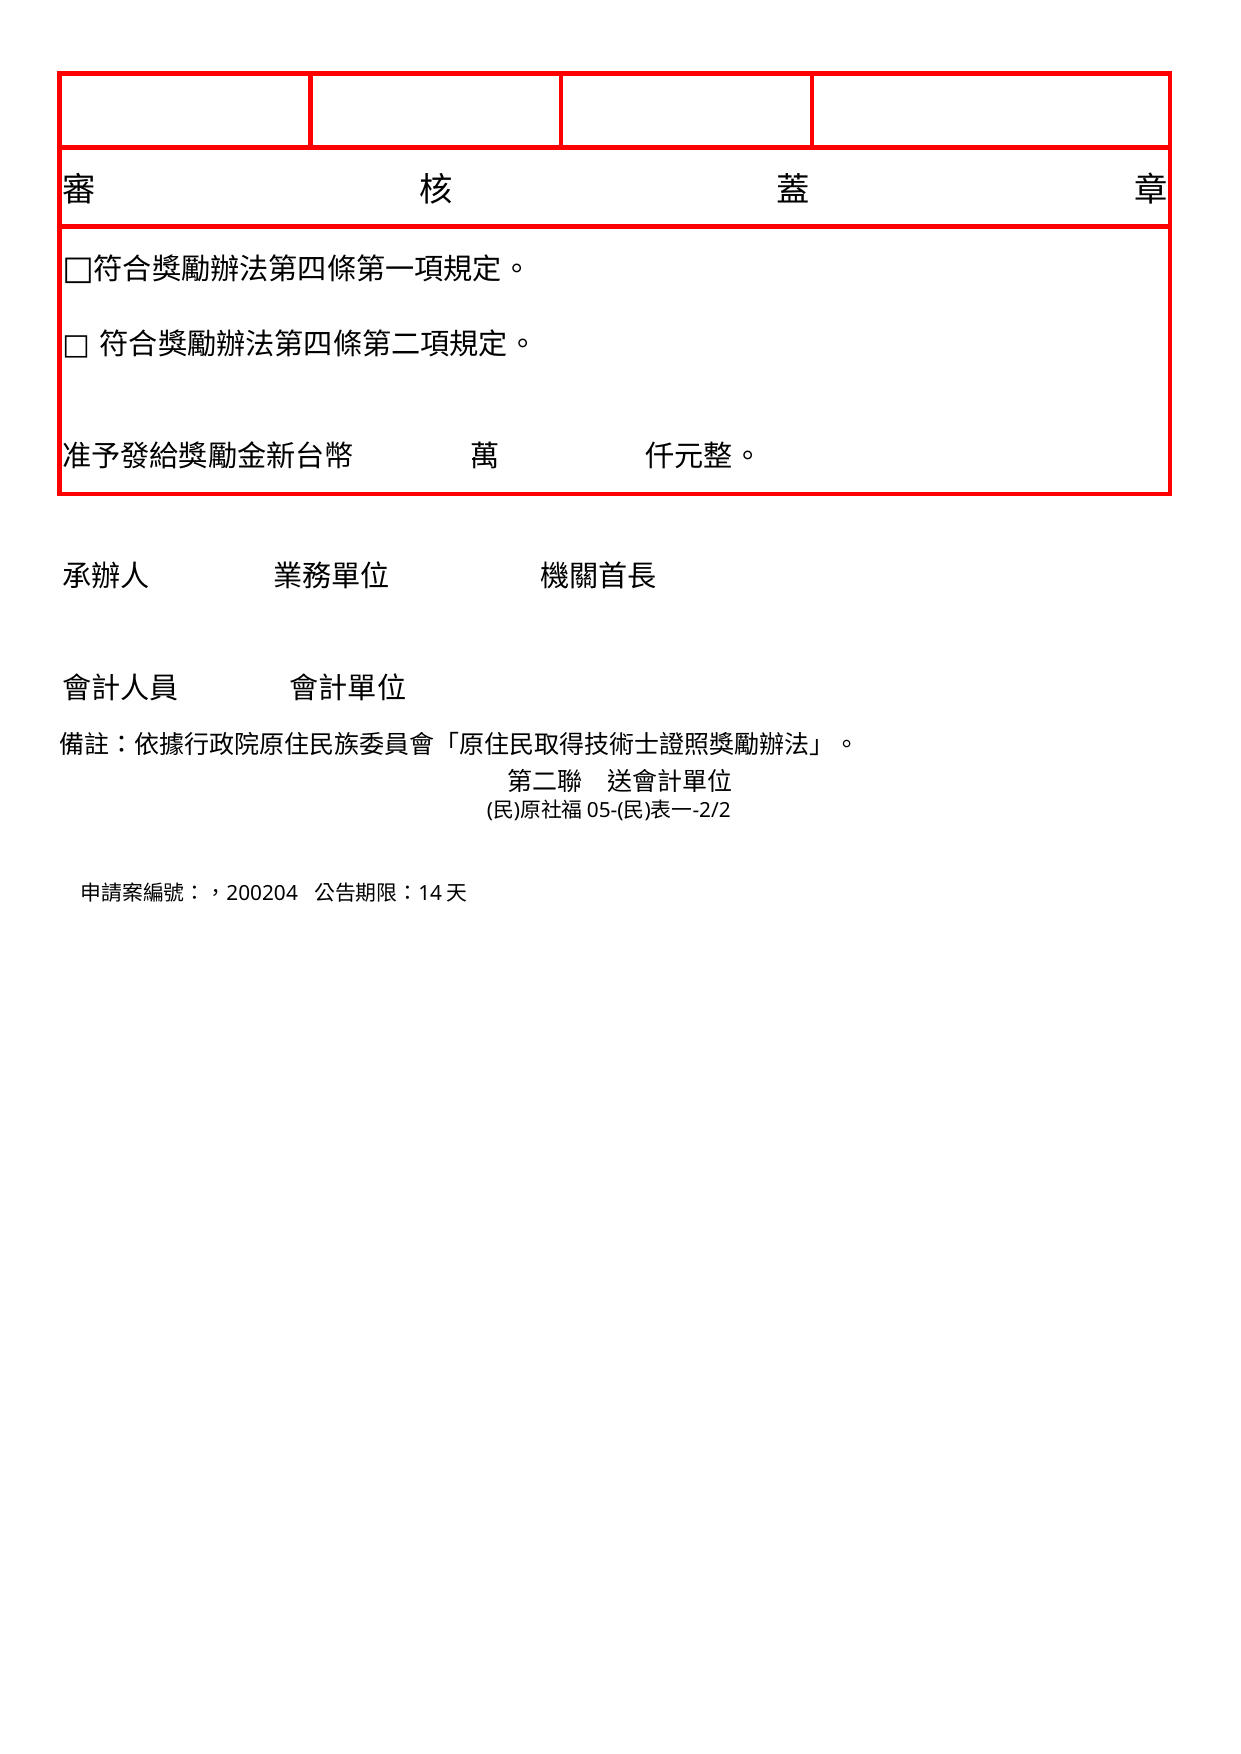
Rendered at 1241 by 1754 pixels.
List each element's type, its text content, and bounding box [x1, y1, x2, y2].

table_cell [814, 76, 1168, 145]
table_cell 審核蓋章 [62, 150, 1168, 224]
table_cell □符合獎勵辦法第四條第一項規定。 符合獎勵辦法第四條第二項規定。 准予發給獎勵金新台幣 萬 仟元整。 [62, 229, 1168, 492]
text 申請案編號：，200204 公告期限：14天 [80, 876, 538, 906]
text 第二聯 送會計單位 [59, 761, 1181, 798]
text (民)原社福05-(民)表一-2/2 [487, 793, 756, 824]
text 備註：依據行政院原住民族委員會「原住民取得技術士證照獎勵辦法」。 [59, 723, 1181, 761]
table_cell [313, 76, 559, 145]
table_cell [563, 76, 810, 145]
table_cell 承辦人 業務單位 機關首長 會計人員 會計單位 [59, 496, 1170, 723]
table_cell [62, 76, 308, 145]
